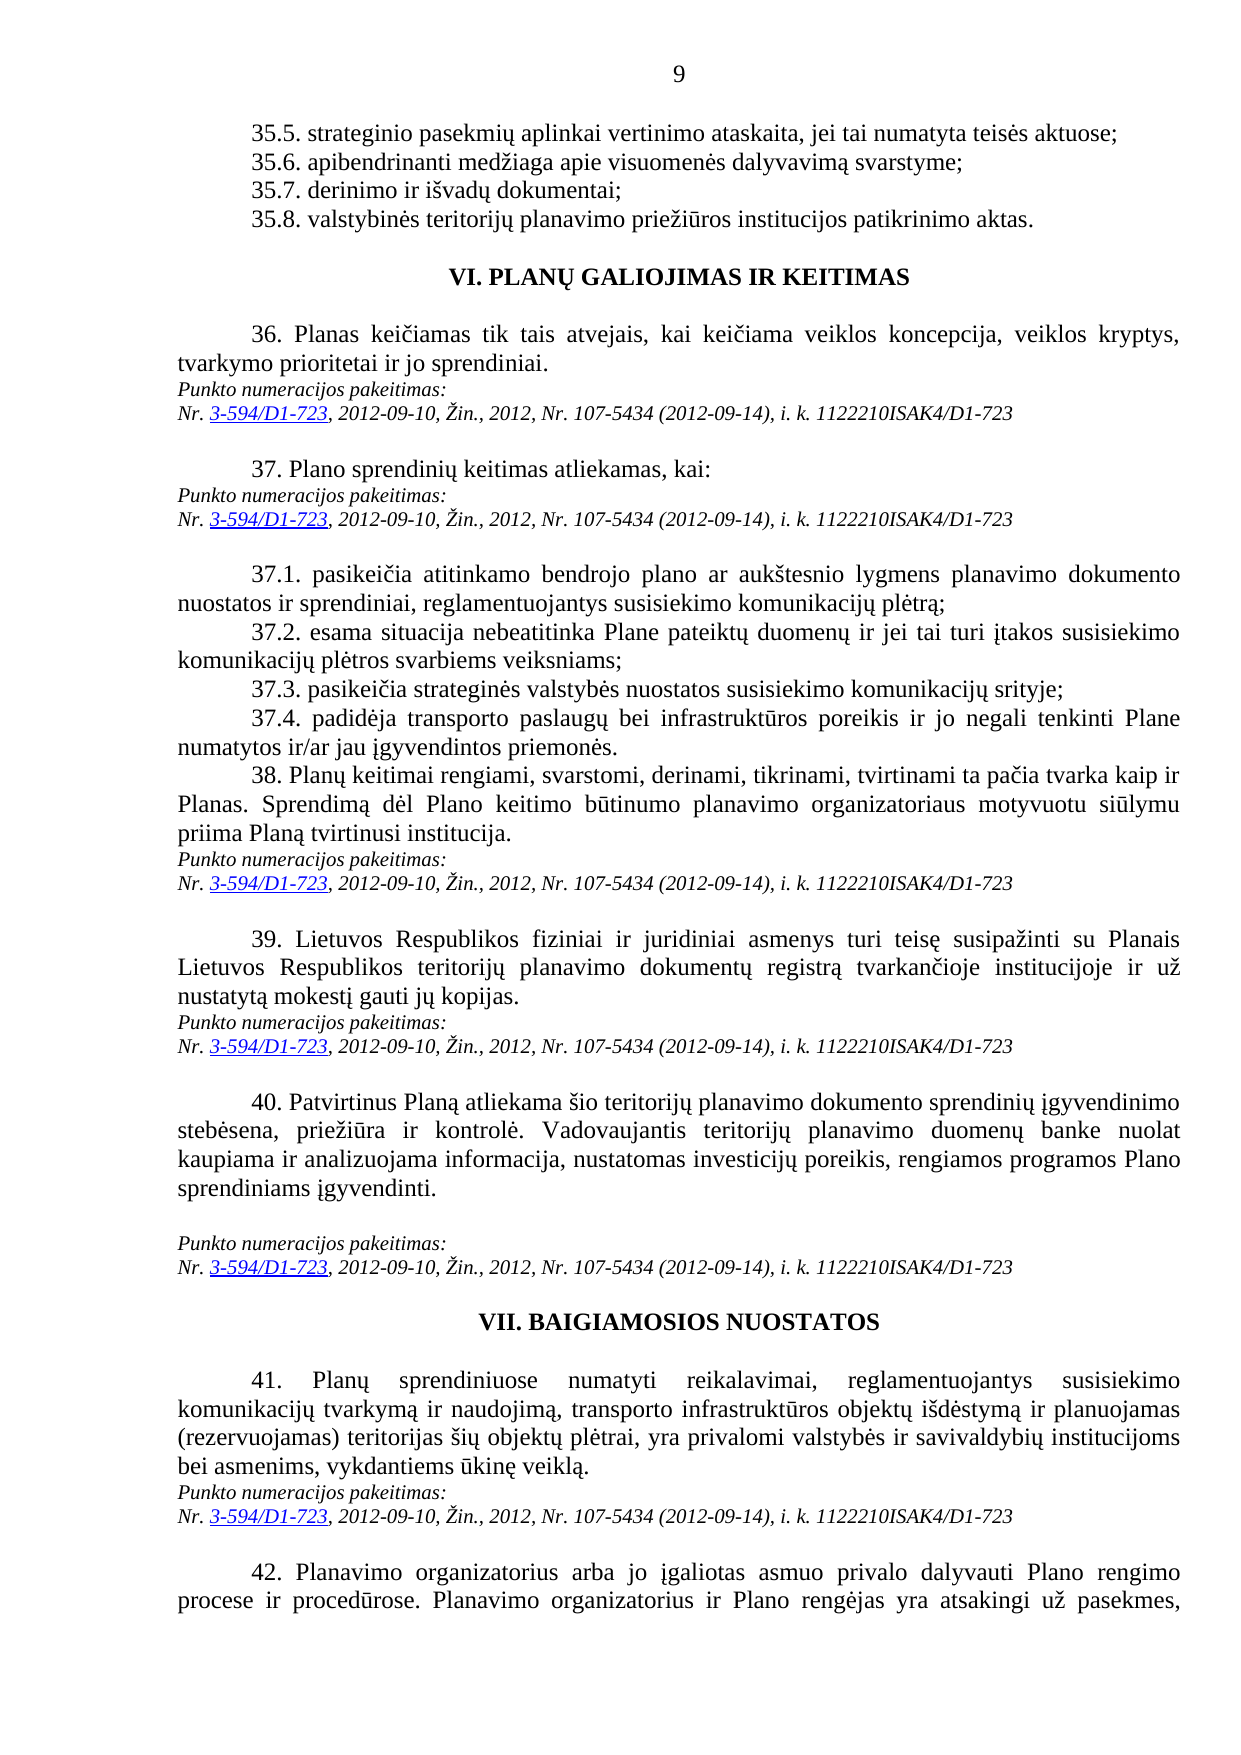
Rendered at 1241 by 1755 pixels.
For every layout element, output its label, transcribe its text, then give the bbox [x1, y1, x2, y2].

text VI. PLANŲ GALIOJIMAS IR KEITIMAS [177, 262, 1181, 291]
text Punkto numeracijos pakeitimas: [177, 1010, 1181, 1034]
text 37.2. esama situacija nebeatitinka Plane pateiktų duomenų ir jei tai turi įtakos susisiekimo komunikacijų plėtros svarbiems veiksniams; [177, 617, 1181, 674]
text Nr. 3-594/D1-723, 2012-09-10, Žin., 2012, Nr. 107-5434 (2012-09-14), i. k. 1122210ISAK4/D1-723 [177, 1034, 1181, 1058]
text Nr. 3-594/D1-723, 2012-09-10, Žin., 2012, Nr. 107-5434 (2012-09-14), i. k. 1122210ISAK4/D1-723 [177, 507, 1181, 531]
text VII. BAIGIAMOSIOS NUOSTATOS [177, 1307, 1181, 1336]
text Nr. 3-594/D1-723, 2012-09-10, Žin., 2012, Nr. 107-5434 (2012-09-14), i. k. 1122210ISAK4/D1-723 [177, 1504, 1181, 1528]
text 38. Planų keitimai rengiami, svarstomi, derinami, tikrinami, tvirtinami ta pačia tvarka kaip ir Planas. Sprendimą dėl Plano keitimo būtinumo planavimo organizatoriaus motyvuotu siūlymu priima Planą tvirtinusi institucija. [177, 761, 1181, 847]
text 37.4. padidėja transporto paslaugų bei infrastruktūros poreikis ir jo negali tenkinti Plane numatytos ir/ar jau įgyvendintos priemonės. [177, 703, 1181, 761]
text 36. Planas keičiamas tik tais atvejais, kai keičiama veiklos koncepcija, veiklos kryptys, tvarkymo prioritetai ir jo sprendiniai. [177, 319, 1181, 377]
text 35.7. derinimo ir išvadų dokumentai; [177, 176, 1181, 204]
text 42. Planavimo organizatorius arba jo įgaliotas asmuo privalo dalyvauti Plano rengimo procese ir procedūrose. Planavimo organizatorius ir Plano rengėjas yra atsakingi už pasekmes, [177, 1557, 1181, 1614]
text Punkto numeracijos pakeitimas: [177, 482, 1181, 507]
text 40. Patvirtinus Planą atliekama šio teritorijų planavimo dokumento sprendinių įgyvendinimo stebėsena, priežiūra ir kontrolė. Vadovaujantis teritorijų planavimo duomenų banke nuolat kaupiama ir analizuojama informacija, nustatomas investicijų poreikis, rengiamos programos Plano sprendiniams įgyvendinti. [177, 1087, 1181, 1202]
text Nr. 3-594/D1-723, 2012-09-10, Žin., 2012, Nr. 107-5434 (2012-09-14), i. k. 1122210ISAK4/D1-723 [177, 871, 1181, 895]
text 37.1. pasikeičia atitinkamo bendrojo plano ar aukštesnio lygmens planavimo dokumento nuostatos ir sprendiniai, reglamentuojantys susisiekimo komunikacijų plėtrą; [177, 559, 1181, 617]
text Punkto numeracijos pakeitimas: [177, 1231, 1181, 1255]
text Punkto numeracijos pakeitimas: [177, 847, 1181, 871]
text 37.3. pasikeičia strateginės valstybės nuostatos susisiekimo komunikacijų srityje; [177, 674, 1181, 703]
text 35.5. strateginio pasekmių aplinkai vertinimo ataskaita, jei tai numatyta teisės aktuose; [177, 118, 1181, 147]
text Punkto numeracijos pakeitimas: [177, 1480, 1181, 1504]
text Punkto numeracijos pakeitimas: [177, 377, 1181, 401]
text Nr. 3-594/D1-723, 2012-09-10, Žin., 2012, Nr. 107-5434 (2012-09-14), i. k. 1122210ISAK4/D1-723 [177, 401, 1181, 425]
text 39. Lietuvos Respublikos fiziniai ir juridiniai asmenys turi teisę susipažinti su Planais Lietuvos Respublikos teritorijų planavimo dokumentų registrą tvarkančioje institucijoje ir už nustatytą mokestį gauti jų kopijas. [177, 924, 1181, 1010]
text 35.8. valstybinės teritorijų planavimo priežiūros institucijos patikrinimo aktas. [177, 204, 1181, 233]
text 41. Planų sprendiniuose numatyti reikalavimai, reglamentuojantys susisiekimo komunikacijų tvarkymą ir naudojimą, transporto infrastruktūros objektų išdėstymą ir planuojamas (rezervuojamas) teritorijas šių objektų plėtrai, yra privalomi valstybės ir savivaldybių institucijoms bei asmenims, vykdantiems ūkinę veiklą. [177, 1365, 1181, 1480]
text 37. Plano sprendinių keitimas atliekamas, kai: [177, 454, 1181, 482]
text 35.6. apibendrinanti medžiaga apie visuomenės dalyvavimą svarstyme; [177, 147, 1181, 176]
text Nr. 3-594/D1-723, 2012-09-10, Žin., 2012, Nr. 107-5434 (2012-09-14), i. k. 1122210ISAK4/D1-723 [177, 1255, 1181, 1279]
